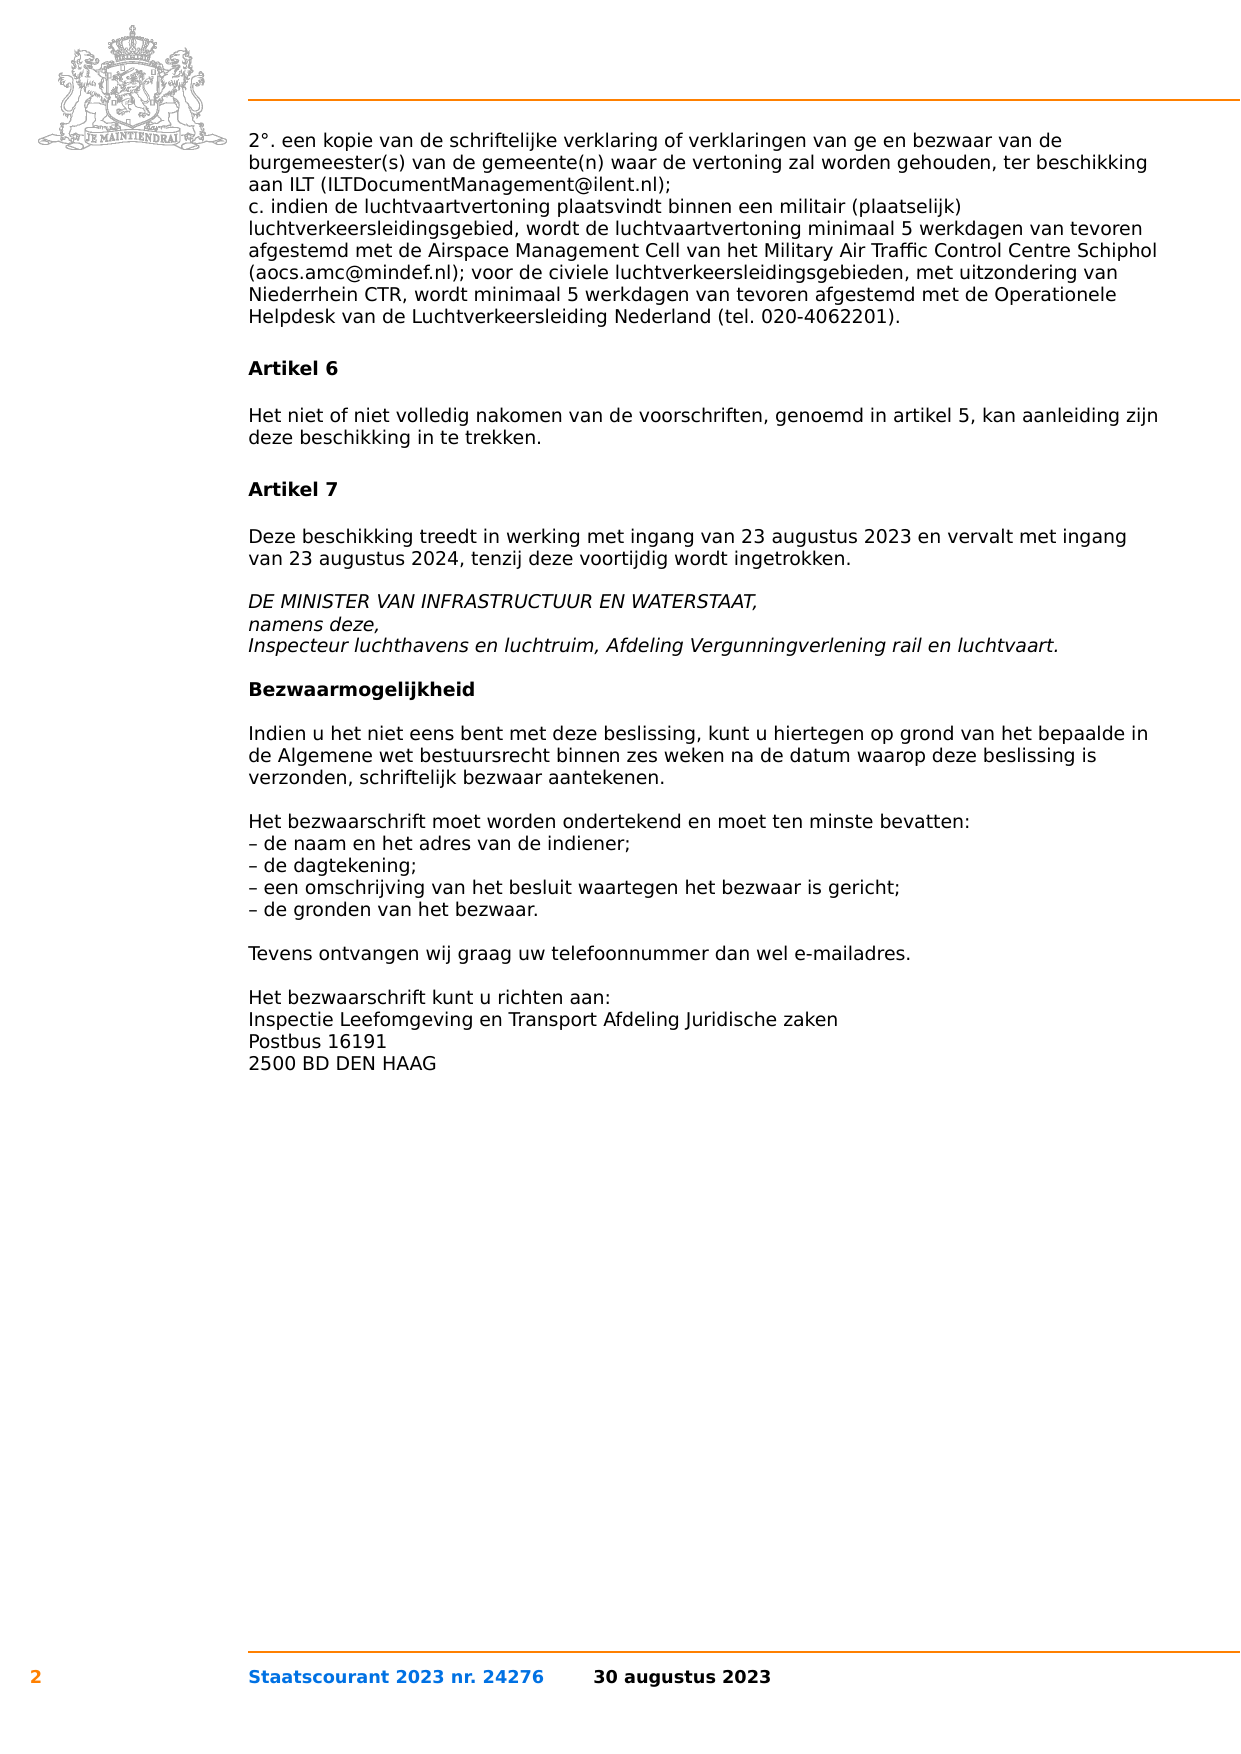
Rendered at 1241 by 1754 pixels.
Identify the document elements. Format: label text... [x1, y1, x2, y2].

text 2°. een kopie van de schriftelijke verklaring of verklaringen van ge en bezwaar van de burgemeester(s) van de gemeente(n) waar de vertoning zal worden gehouden, ter beschikking aan ILT (ILTDocumentManagement@ilent.nl); [248, 130, 1163, 196]
text Bezwaarmogelijkheid [248, 679, 1163, 701]
text Het niet of niet volledig nakomen van de voorschriften, genoemd in artikel 5, kan aanleiding zijn deze beschikking in te trekken. [248, 405, 1163, 449]
text Indien u het niet eens bent met deze beslissing, kunt u hiertegen op grond van het bepaalde in de Algemene wet bestuursrecht binnen zes weken na de datum waarop deze beslissing is verzonden, schriftelijk bezwaar aantekenen. [248, 723, 1163, 789]
picture [38, 25, 227, 150]
text Het bezwaarschrift moet worden ondertekend en moet ten minste bevatten: [248, 811, 1163, 833]
subtitle Artikel 7 [248, 479, 1163, 501]
text DE MINISTER VAN INFRASTRUCTUUR EN WATERSTAAT, namens deze, Inspecteur luchthavens en luchtruim, Afdeling Vergunningverlening rail en luchtvaart. [248, 591, 1163, 657]
subtitle Artikel 6 [248, 358, 1163, 380]
text – de naam en het adres van de indiener; [248, 833, 1163, 855]
text 2500 BD DEN HAAG [248, 1052, 1163, 1074]
text c. indien de luchtvaartvertoning plaatsvindt binnen een militair (plaatselijk) luchtverkeersleidingsgebied, wordt de luchtvaartvertoning minimaal 5 werkdagen van tevoren afgestemd met de Airspace Management Cell van het Military Air Traffic Control Centre Schiphol (aocs.amc@mindef.nl); voor de civiele luchtverkeersleidingsgebieden, met uitzondering van Niederrhein CTR, wordt minimaal 5 werkdagen van tevoren afgestemd met de Operationele Helpdesk van de Luchtverkeersleiding Nederland (tel. 020-4062201). [248, 196, 1163, 328]
text Tevens ontvangen wij graag uw telefoonnummer dan wel e-mailadres. [248, 943, 1163, 965]
text Inspectie Leefomgeving en Transport Afdeling Juridische zaken [248, 1008, 1163, 1031]
text – de dagtekening; [248, 855, 1163, 877]
text – een omschrijving van het besluit waartegen het bezwaar is gericht; [248, 877, 1163, 899]
text – de gronden van het bezwaar. [248, 899, 1163, 921]
text Postbus 16191 [248, 1031, 1163, 1052]
text Deze beschikking treedt in werking met ingang van 23 augustus 2023 en vervalt met ingang van 23 augustus 2024, tenzij deze voortijdig wordt ingetrokken. [248, 526, 1163, 569]
text Het bezwaarschrift kunt u richten aan: [248, 987, 1163, 1008]
